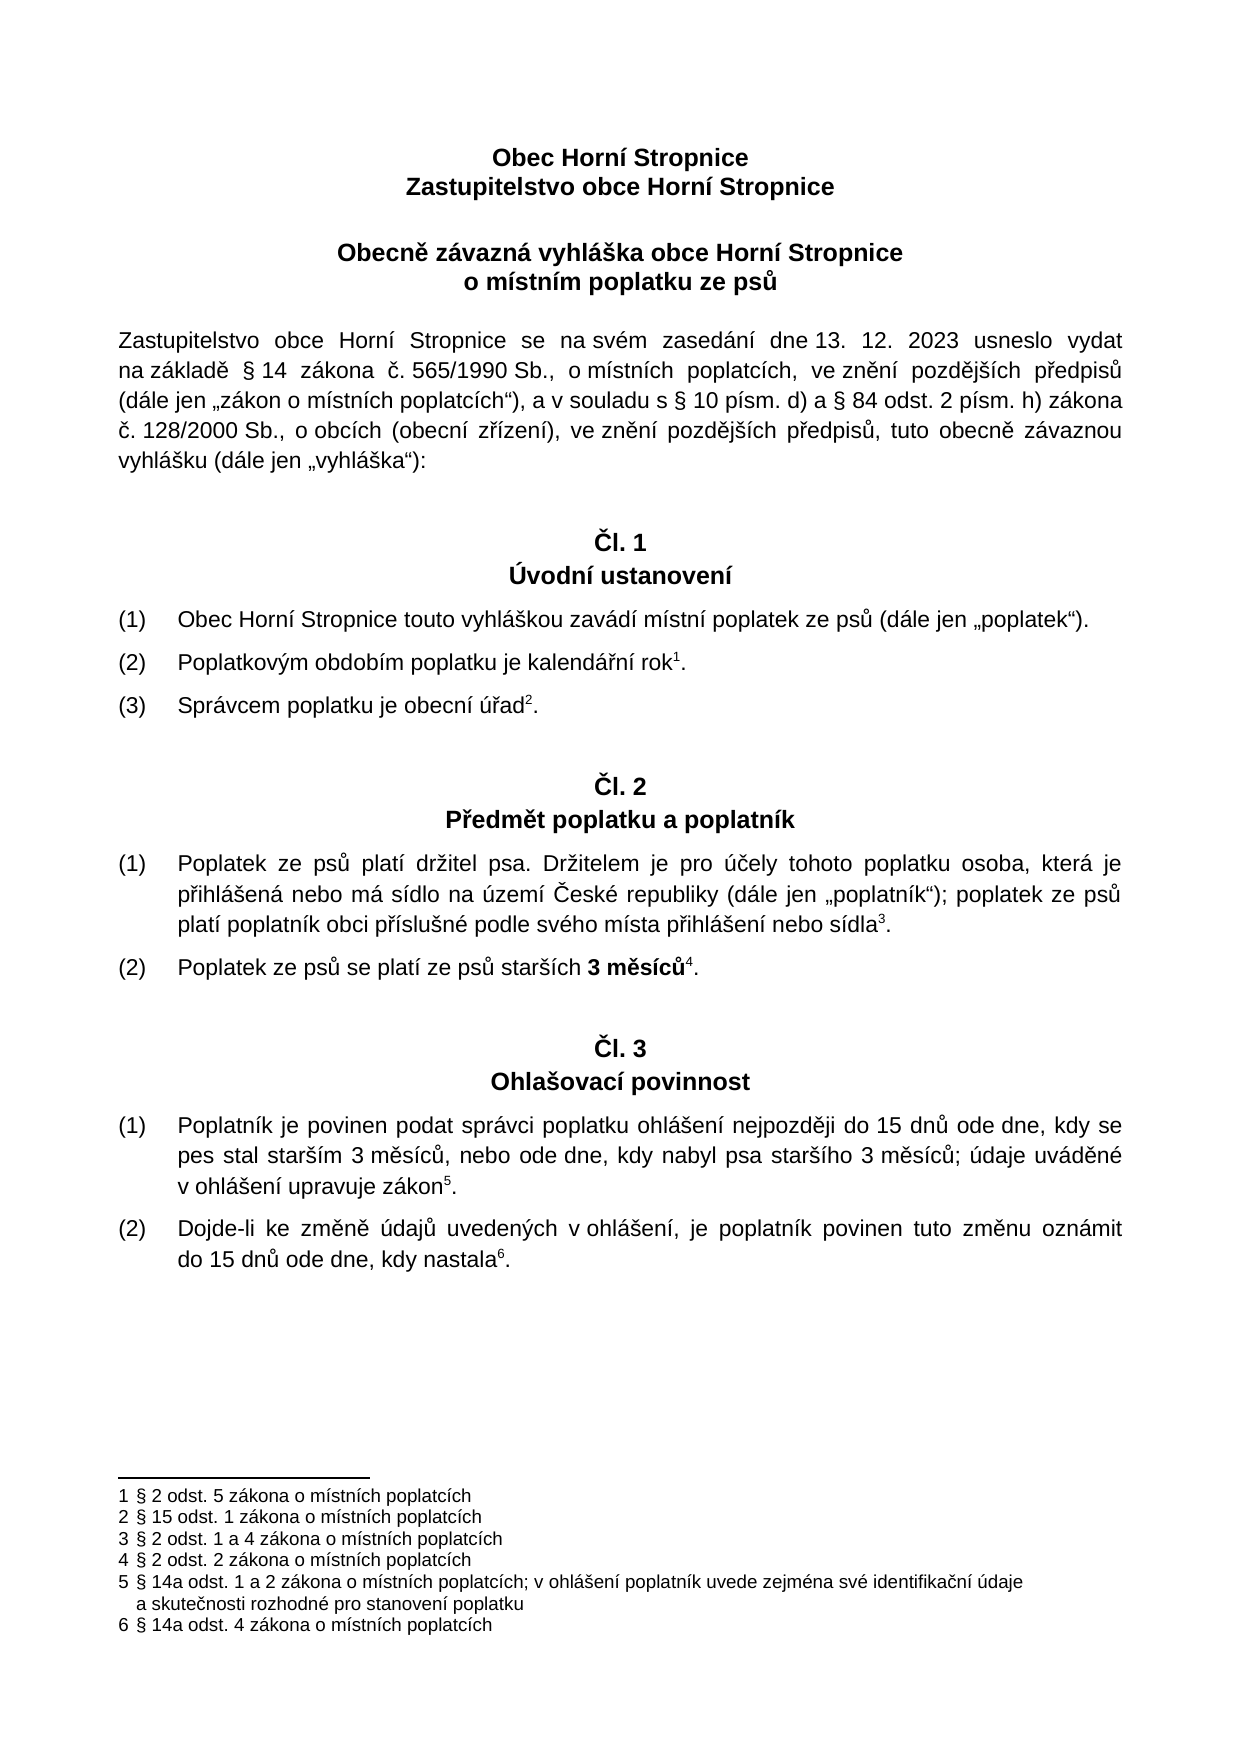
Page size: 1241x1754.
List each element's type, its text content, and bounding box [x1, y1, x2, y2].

list Poplatek ze psů se platí ze psů starších 3 měsíců. [118, 953, 1122, 980]
list § 2 odst. 2 zákona o místních poplatcích [118, 1549, 1122, 1571]
list Dojde-li ke změně údajů uvedených v ohlášení, je poplatník povinen tuto změnu oznámit do 15 dnů ode dne, kdy nastala. [118, 1215, 1122, 1272]
list § 2 odst. 1 a 4 zákona o místních poplatcích [118, 1528, 1122, 1549]
text Zastupitelstvo obce Horní Stropnice se na svém zasedání dne 13. 12. 2023 usneslo vydat na základě § 14 zákona č. 565/1990 Sb., o místních poplatcích, ve znění pozdějších předpisů (dále jen „zákon o místních poplatcích“), a v souladu s § 10 písm. d) a § 84 odst. 2 písm. h) zákona č. 128/2000 Sb., o obcích (obecní zřízení), ve znění pozdějších předpisů, tuto obecně závaznou vyhlášku (dále jen „vyhláška“): [118, 327, 1122, 474]
subtitle Čl. 1 Úvodní ustanovení [118, 528, 1122, 589]
subtitle Čl. 2 Předmět poplatku a poplatník [118, 772, 1122, 834]
list Poplatek ze psů platí držitel psa. Držitelem je pro účely tohoto poplatku osoba, která je přihlášená nebo má sídlo na území České republiky (dále jen „poplatník“); poplatek ze psů platí poplatník obci příslušné podle svého místa přihlášení nebo sídla. [118, 850, 1122, 937]
subtitle Čl. 3 Ohlašovací povinnost [118, 1034, 1122, 1096]
list Poplatkovým obdobím poplatku je kalendářní rok. [118, 649, 1122, 675]
list Správcem poplatku je obecní úřad. [118, 692, 1122, 718]
list § 14a odst. 4 zákona o místních poplatcích [118, 1614, 1122, 1635]
subtitle Obecně závazná vyhláška obce Horní Stropnice o místním poplatku ze psů [118, 238, 1122, 295]
title Obec Horní Stropnice Zastupitelstvo obce Horní Stropnice [118, 143, 1122, 201]
list § 2 odst. 5 zákona o místních poplatcích [118, 1484, 1122, 1506]
list Obec Horní Stropnice touto vyhláškou zavádí místní poplatek ze psů (dále jen „poplatek“). [118, 606, 1122, 633]
list § 14a odst. 1 a 2 zákona o místních poplatcích; v ohlášení poplatník uvede zejména své identifikační údaje a skutečnosti rozhodné pro stanovení poplatku [118, 1571, 1122, 1614]
list Poplatník je povinen podat správci poplatku ohlášení nejpozději do 15 dnů ode dne, kdy se pes stal starším 3 měsíců, nebo ode dne, kdy nabyl psa staršího 3 měsíců; údaje uváděné v ohlášení upravuje zákon. [118, 1112, 1122, 1199]
list § 15 odst. 1 zákona o místních poplatcích [118, 1506, 1122, 1528]
